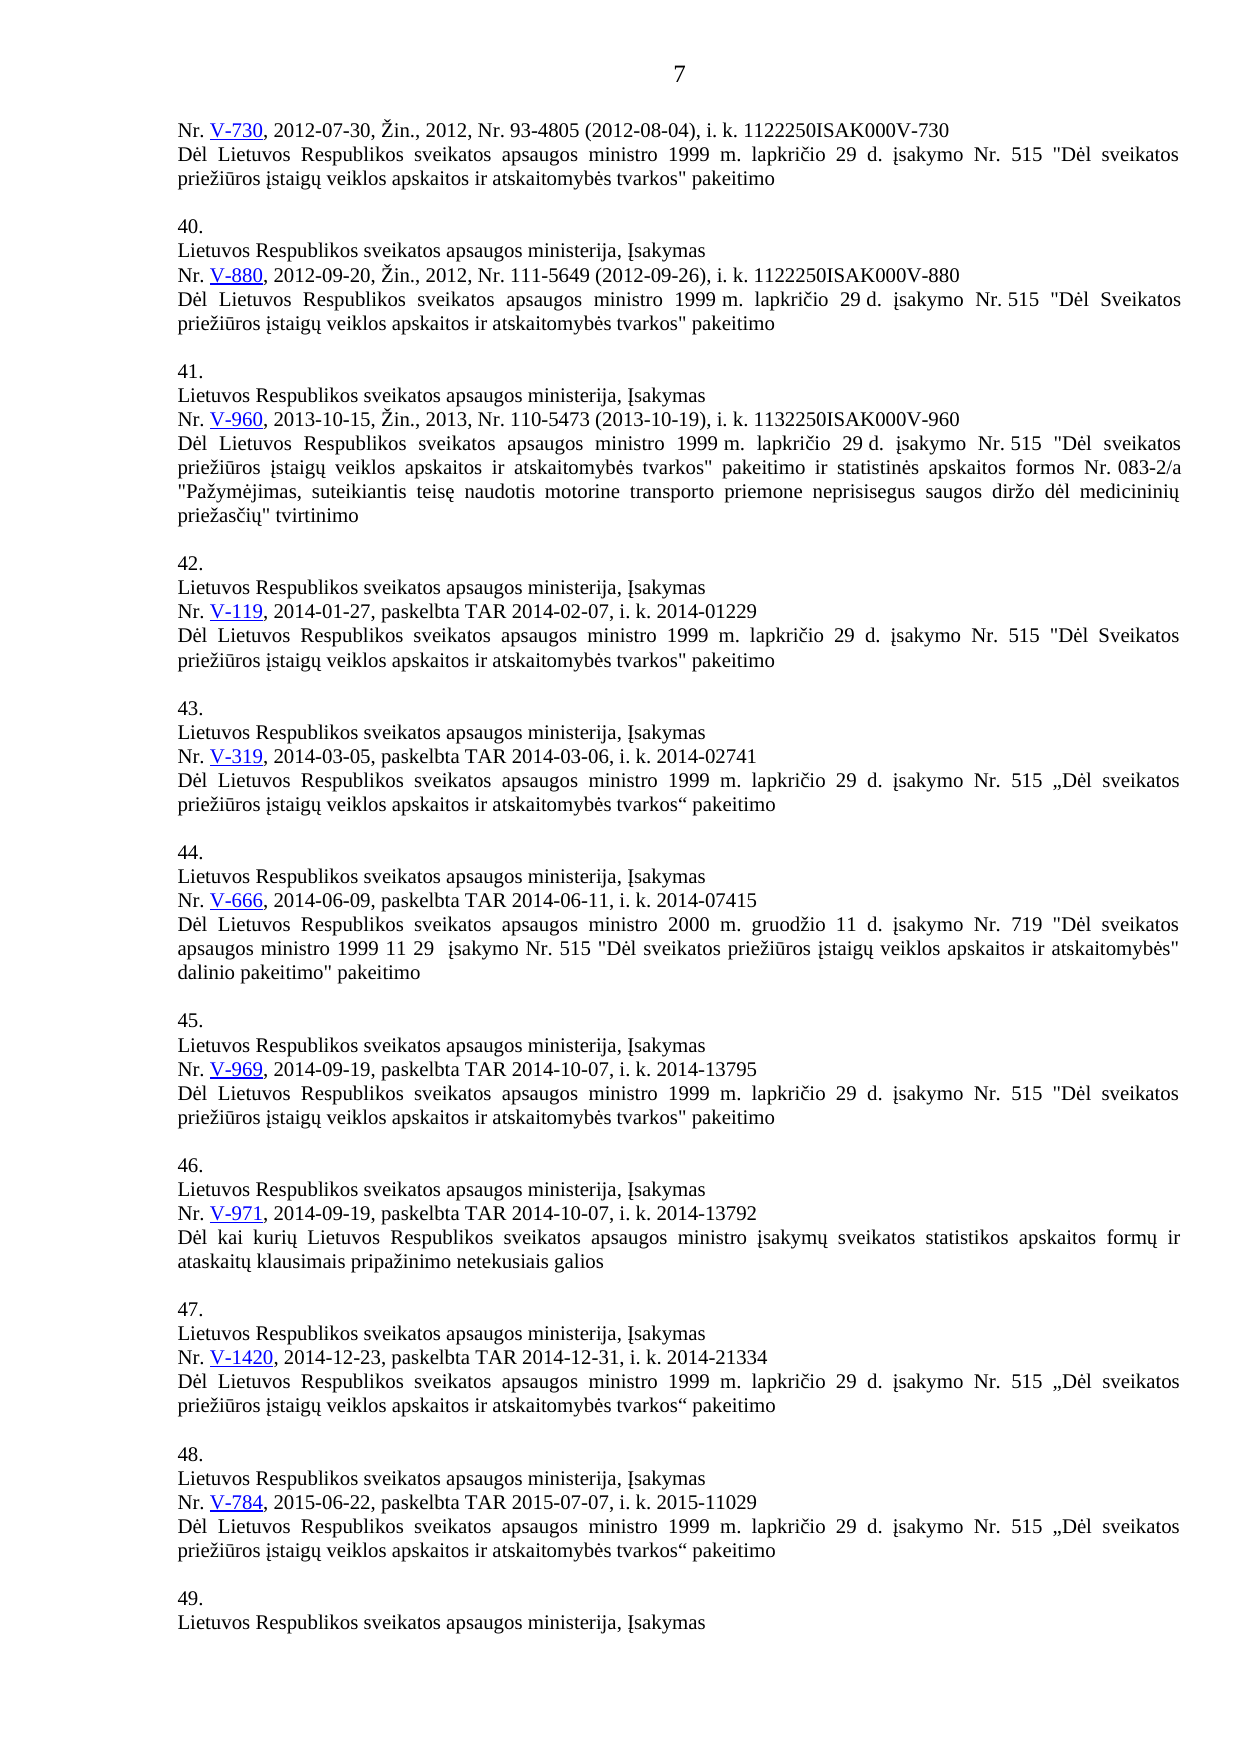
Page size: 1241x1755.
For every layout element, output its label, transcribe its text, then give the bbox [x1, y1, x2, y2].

text Dėl Lietuvos Respublikos sveikatos apsaugos ministro 1999 m. lapkričio 29 d. įsakymo Nr. 515 "Dėl sveikatos priežiūros įstaigų veiklos apskaitos ir atskaitomybės tvarkos" pakeitimo [177, 1081, 1181, 1129]
text Dėl Lietuvos Respublikos sveikatos apsaugos ministro 1999 m. lapkričio 29 d. įsakymo Nr. 515 "Dėl sveikatos priežiūros įstaigų veiklos apskaitos ir atskaitomybės tvarkos" pakeitimo ir statistinės apskaitos formos Nr. 083-2/a "Pažymėjimas, suteikiantis teisę naudotis motorine transporto priemone neprisisegus saugos diržo dėl medicininių priežasčių" tvirtinimo [177, 431, 1181, 527]
text Nr. V-730, 2012-07-30, Žin., 2012, Nr. 93-4805 (2012-08-04), i. k. 1122250ISAK000V-730 [177, 118, 1181, 142]
text 41. [177, 359, 1181, 383]
text 42. [177, 551, 1181, 575]
text Dėl Lietuvos Respublikos sveikatos apsaugos ministro 1999 m. lapkričio 29 d. įsakymo Nr. 515 „Dėl sveikatos priežiūros įstaigų veiklos apskaitos ir atskaitomybės tvarkos“ pakeitimo [177, 768, 1181, 816]
text Nr. V-971, 2014-09-19, paskelbta TAR 2014-10-07, i. k. 2014-13792 [177, 1201, 1181, 1225]
text Nr. V-119, 2014-01-27, paskelbta TAR 2014-02-07, i. k. 2014-01229 [177, 599, 1181, 623]
text Dėl Lietuvos Respublikos sveikatos apsaugos ministro 1999 m. lapkričio 29 d. įsakymo Nr. 515 "Dėl Sveikatos priežiūros įstaigų veiklos apskaitos ir atskaitomybės tvarkos" pakeitimo [177, 623, 1181, 672]
text 48. [177, 1442, 1181, 1466]
text Lietuvos Respublikos sveikatos apsaugos ministerija, Įsakymas [177, 383, 1181, 407]
text Lietuvos Respublikos sveikatos apsaugos ministerija, Įsakymas [177, 1610, 1181, 1634]
text Lietuvos Respublikos sveikatos apsaugos ministerija, Įsakymas [177, 1177, 1181, 1201]
text Dėl Lietuvos Respublikos sveikatos apsaugos ministro 1999 m. lapkričio 29 d. įsakymo Nr. 515 „Dėl sveikatos priežiūros įstaigų veiklos apskaitos ir atskaitomybės tvarkos“ pakeitimo [177, 1514, 1181, 1562]
text 47. [177, 1297, 1181, 1321]
text Lietuvos Respublikos sveikatos apsaugos ministerija, Įsakymas [177, 720, 1181, 744]
text 49. [177, 1586, 1181, 1610]
text Lietuvos Respublikos sveikatos apsaugos ministerija, Įsakymas [177, 1466, 1181, 1490]
text Dėl Lietuvos Respublikos sveikatos apsaugos ministro 1999 m. lapkričio 29 d. įsakymo Nr. 515 „Dėl sveikatos priežiūros įstaigų veiklos apskaitos ir atskaitomybės tvarkos“ pakeitimo [177, 1369, 1181, 1417]
text Lietuvos Respublikos sveikatos apsaugos ministerija, Įsakymas [177, 864, 1181, 888]
text 46. [177, 1153, 1181, 1177]
text Nr. V-1420, 2014-12-23, paskelbta TAR 2014-12-31, i. k. 2014-21334 [177, 1345, 1181, 1369]
text Nr. V-666, 2014-06-09, paskelbta TAR 2014-06-11, i. k. 2014-07415 [177, 888, 1181, 912]
text 44. [177, 840, 1181, 864]
text Nr. V-960, 2013-10-15, Žin., 2013, Nr. 110-5473 (2013-10-19), i. k. 1132250ISAK000V-960 [177, 407, 1181, 431]
text 43. [177, 696, 1181, 720]
text Nr. V-880, 2012-09-20, Žin., 2012, Nr. 111-5649 (2012-09-26), i. k. 1122250ISAK000V-880 [177, 262, 1181, 287]
text Dėl kai kurių Lietuvos Respublikos sveikatos apsaugos ministro įsakymų sveikatos statistikos apskaitos formų ir ataskaitų klausimais pripažinimo netekusiais galios [177, 1225, 1181, 1273]
text Dėl Lietuvos Respublikos sveikatos apsaugos ministro 1999 m. lapkričio 29 d. įsakymo Nr. 515 "Dėl sveikatos priežiūros įstaigų veiklos apskaitos ir atskaitomybės tvarkos" pakeitimo [177, 142, 1181, 190]
text Dėl Lietuvos Respublikos sveikatos apsaugos ministro 1999 m. lapkričio 29 d. įsakymo Nr. 515 "Dėl Sveikatos priežiūros įstaigų veiklos apskaitos ir atskaitomybės tvarkos" pakeitimo [177, 287, 1181, 335]
text 45. [177, 1008, 1181, 1032]
text 40. [177, 214, 1181, 238]
text Nr. V-784, 2015-06-22, paskelbta TAR 2015-07-07, i. k. 2015-11029 [177, 1490, 1181, 1514]
text Lietuvos Respublikos sveikatos apsaugos ministerija, Įsakymas [177, 1032, 1181, 1057]
text Nr. V-969, 2014-09-19, paskelbta TAR 2014-10-07, i. k. 2014-13795 [177, 1057, 1181, 1081]
text Dėl Lietuvos Respublikos sveikatos apsaugos ministro 2000 m. gruodžio 11 d. įsakymo Nr. 719 "Dėl sveikatos apsaugos ministro 1999 11 29 įsakymo Nr. 515 "Dėl sveikatos priežiūros įstaigų veiklos apskaitos ir atskaitomybės" dalinio pakeitimo" pakeitimo [177, 912, 1181, 984]
text Lietuvos Respublikos sveikatos apsaugos ministerija, Įsakymas [177, 575, 1181, 599]
text Nr. V-319, 2014-03-05, paskelbta TAR 2014-03-06, i. k. 2014-02741 [177, 744, 1181, 768]
text Lietuvos Respublikos sveikatos apsaugos ministerija, Įsakymas [177, 1321, 1181, 1345]
text Lietuvos Respublikos sveikatos apsaugos ministerija, Įsakymas [177, 238, 1181, 262]
